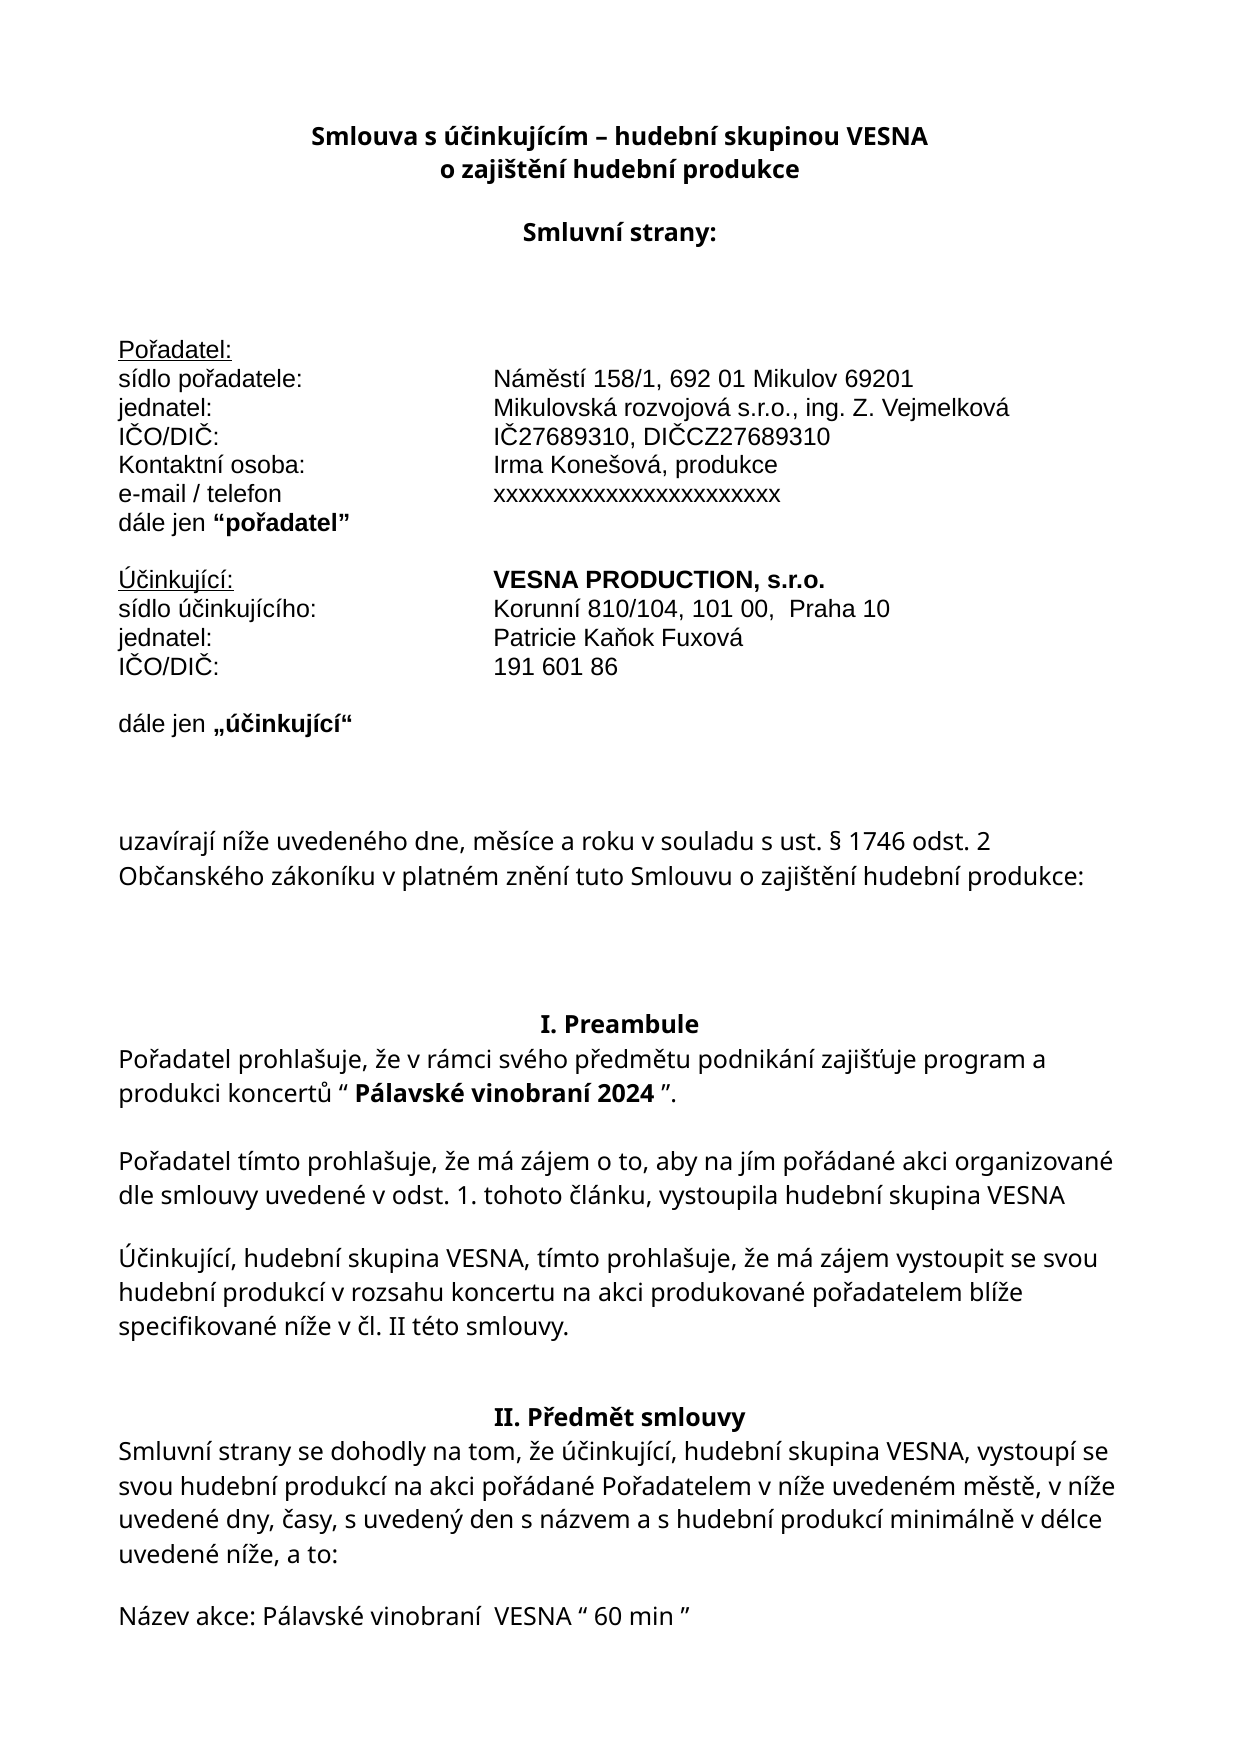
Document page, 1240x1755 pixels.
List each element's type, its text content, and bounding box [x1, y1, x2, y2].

text sídlo účinkujícího: Korunní 810/104, 101 00, Praha 10 [118, 594, 1121, 623]
text IČO/DIČ: 191 601 86 [118, 652, 1121, 680]
text Účinkující: VESNA PRODUCTION, s.r.o. [118, 565, 1121, 594]
text Smluvní strany se dohodly na tom, že účinkující, hudební skupina VESNA, vystoupí se svou hudební produkcí na akci pořádané Pořadatelem v níže uvedeném městě, v níže uvedené dny, časy, s uvedený den s názvem a s hudební produkcí minimálně v délce uvedené níže, a to: [118, 1434, 1121, 1570]
text sídlo pořadatele: Náměstí 158/1, 692 01 Mikulov 69201 [118, 364, 1121, 393]
text o zajištění hudební produkce [118, 152, 1121, 186]
text Pořadatel tímto prohlašuje, že má zájem o to, aby na jím pořádané akci organizované dle smlouvy uvedené v odst. 1. tohoto článku, vystoupila hudební skupina VESNA [118, 1143, 1121, 1212]
text e-mail / telefon xxxxxxxxxxxxxxxxxxxxxxx [118, 479, 1121, 508]
text dále jen “pořadatel” [118, 508, 1121, 537]
text I. Preambule [118, 1007, 1121, 1041]
text jednatel: Mikulovská rozvojová s.r.o., ing. Z. Vejmelková [118, 393, 1121, 422]
text Smluvní strany: [118, 215, 1121, 249]
text II. Předmět smlouvy [118, 1400, 1121, 1434]
text Kontaktní osoba: Irma Konešová, produkce [118, 450, 1121, 479]
text uzavírají níže uvedeného dne, měsíce a roku v souladu s ust. § 1746 odst. 2 Občanského zákoníku v platném znění tuto Smlouvu o zajištění hudební produkce: [118, 824, 1121, 892]
text dále jen „účinkující“ [118, 709, 1121, 738]
text Název akce: Pálavské vinobraní VESNA “ 60 min ” [118, 1599, 1121, 1633]
text Pořadatel: [118, 335, 1121, 364]
text Účinkující, hudební skupina VESNA, tímto prohlašuje, že má zájem vystoupit se svou hudební produkcí v rozsahu koncertu na akci produkované pořadatelem blíže specifikované níže v čl. II této smlouvy. [118, 1240, 1121, 1342]
text jednatel: Patricie Kaňok Fuxová [118, 623, 1121, 652]
text Pořadatel prohlašuje, že v rámci svého předmětu podnikání zajišťuje program a produkci koncertů “ Pálavské vinobraní 2024 ”. [118, 1041, 1121, 1109]
text IČO/DIČ: IČ27689310, DIČCZ27689310 [118, 422, 1121, 450]
text Smlouva s účinkujícím – hudební skupinou VESNA [118, 118, 1121, 152]
